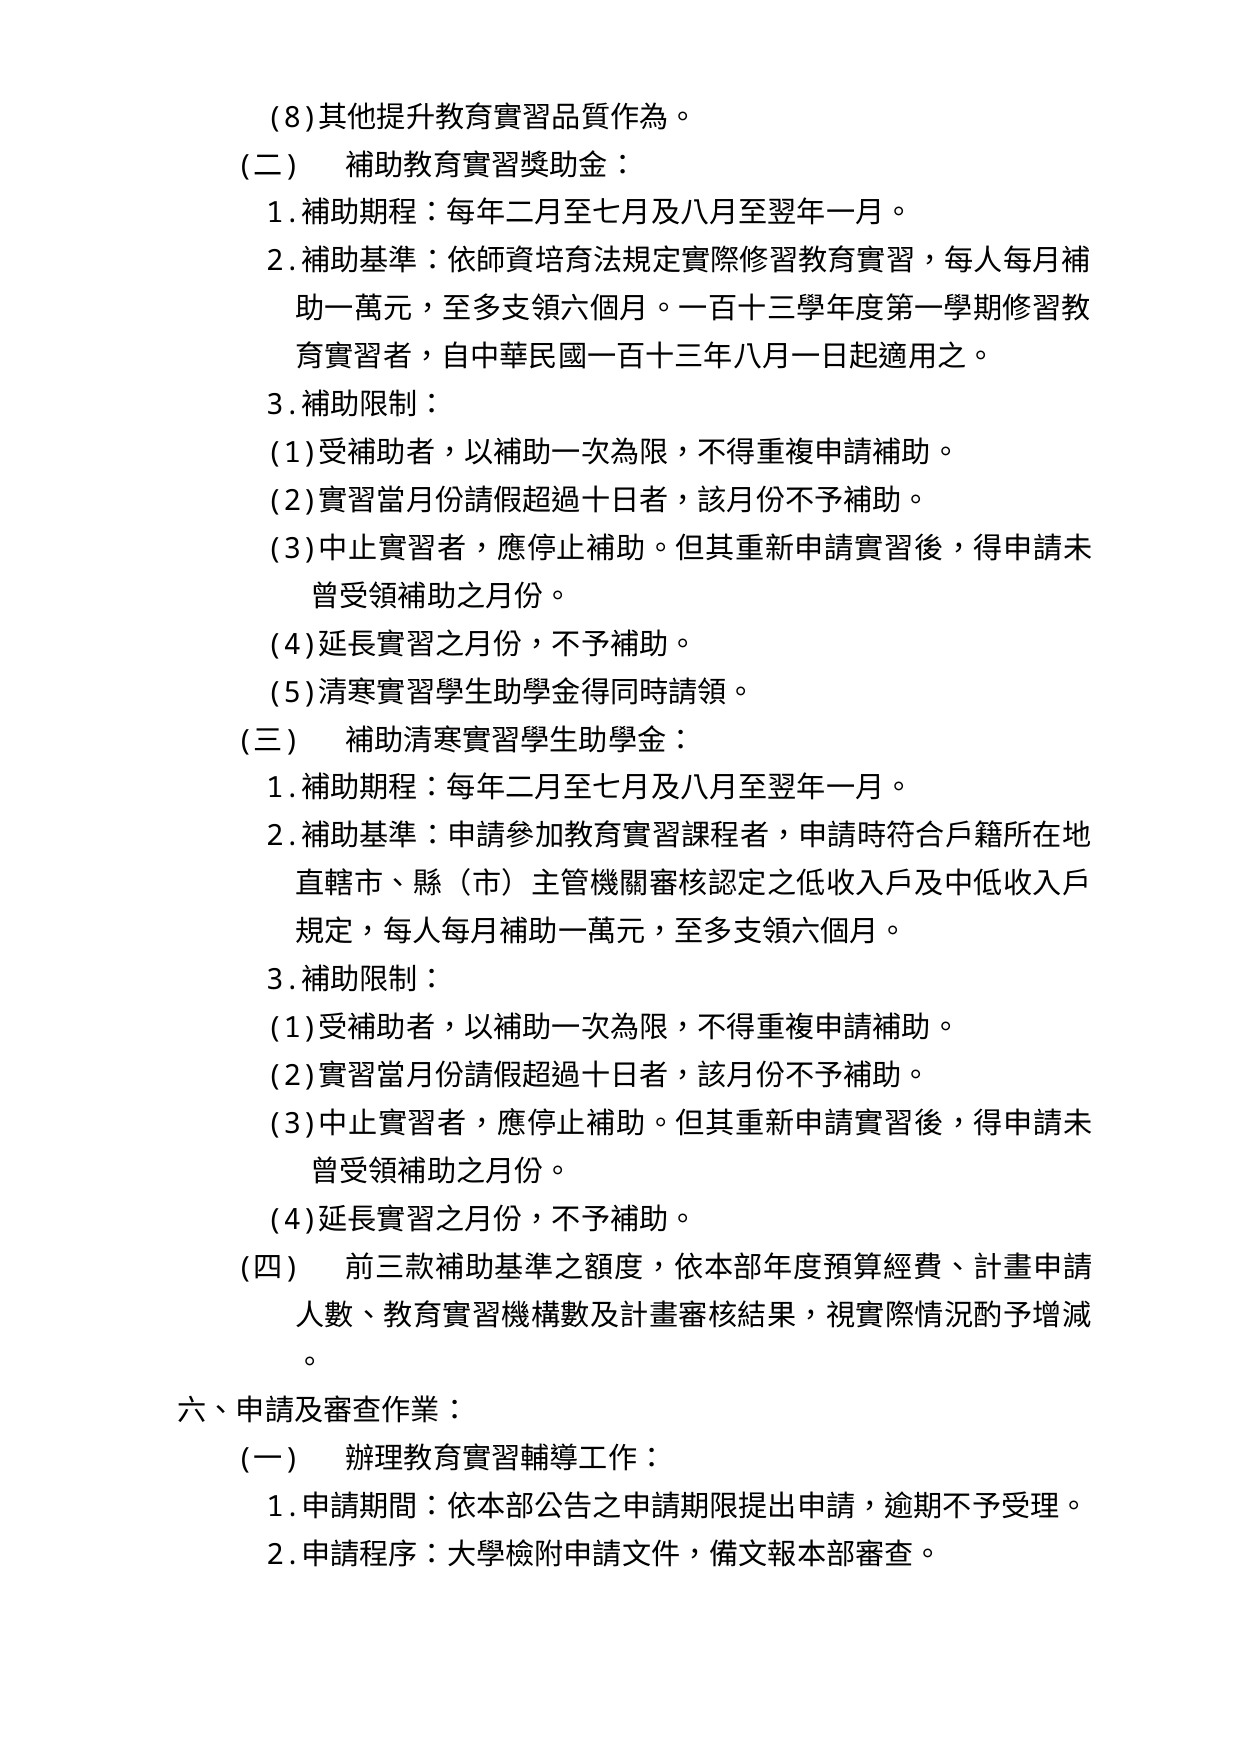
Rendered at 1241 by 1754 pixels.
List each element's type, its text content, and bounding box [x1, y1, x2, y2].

list 中止實習者，應停止補助。但其重新申請實習後，得申請未曾受領補助之月份。 [266, 1095, 1092, 1191]
list 補助教育實習獎助金： [236, 137, 1092, 184]
list 補助限制： [266, 376, 1092, 424]
text 2.申請程序：大學檢附申請文件，備文報本部審查。 [266, 1526, 1092, 1574]
list 延長實習之月份，不予補助。 [266, 1191, 1092, 1239]
list 延長實習之月份，不予補助。 [266, 616, 1092, 664]
list 實習當月份請假超過十日者，該月份不予補助。 [266, 472, 1092, 520]
list 補助限制： [266, 951, 1092, 999]
list 清寒實習學生助學金得同時請領。 [266, 664, 1092, 712]
text 六、申請及審查作業： [177, 1382, 1092, 1430]
list 其他提升教育實習品質作為。 [266, 89, 1092, 137]
list 補助基準：申請參加教育實習課程者，申請時符合戶籍所在地直轄市、縣（市）主管機關審核認定之低收入戶及中低收入戶規定，每人每月補助一萬元，至多支領六個月。 [266, 807, 1092, 951]
list 中止實習者，應停止補助。但其重新申請實習後，得申請未曾受領補助之月份。 [266, 520, 1092, 616]
list 受補助者，以補助一次為限，不得重複申請補助。 [266, 424, 1092, 472]
list 前三款補助基準之額度，依本部年度預算經費、計畫申請人數、教育實習機構數及計畫審核結果，視實際情況酌予增減。 [236, 1239, 1092, 1382]
list 補助基準：依師資培育法規定實際修習教育實習，每人每月補助一萬元，至多支領六個月。一百十三學年度第一學期修習教育實習者，自中華民國一百十三年八月一日起適用之。 [266, 232, 1092, 376]
list 實習當月份請假超過十日者，該月份不予補助。 [266, 1047, 1092, 1095]
text 1.申請期間：依本部公告之申請期限提出申請，逾期不予受理。 [266, 1478, 1092, 1526]
list 補助期程：每年二月至七月及八月至翌年一月。 [266, 184, 1092, 232]
list 補助期程：每年二月至七月及八月至翌年一月。 [266, 759, 1092, 807]
list 受補助者，以補助一次為限，不得重複申請補助。 [266, 999, 1092, 1047]
list 辦理教育實習輔導工作： [236, 1430, 1092, 1478]
list 補助清寒實習學生助學金： [236, 712, 1092, 759]
